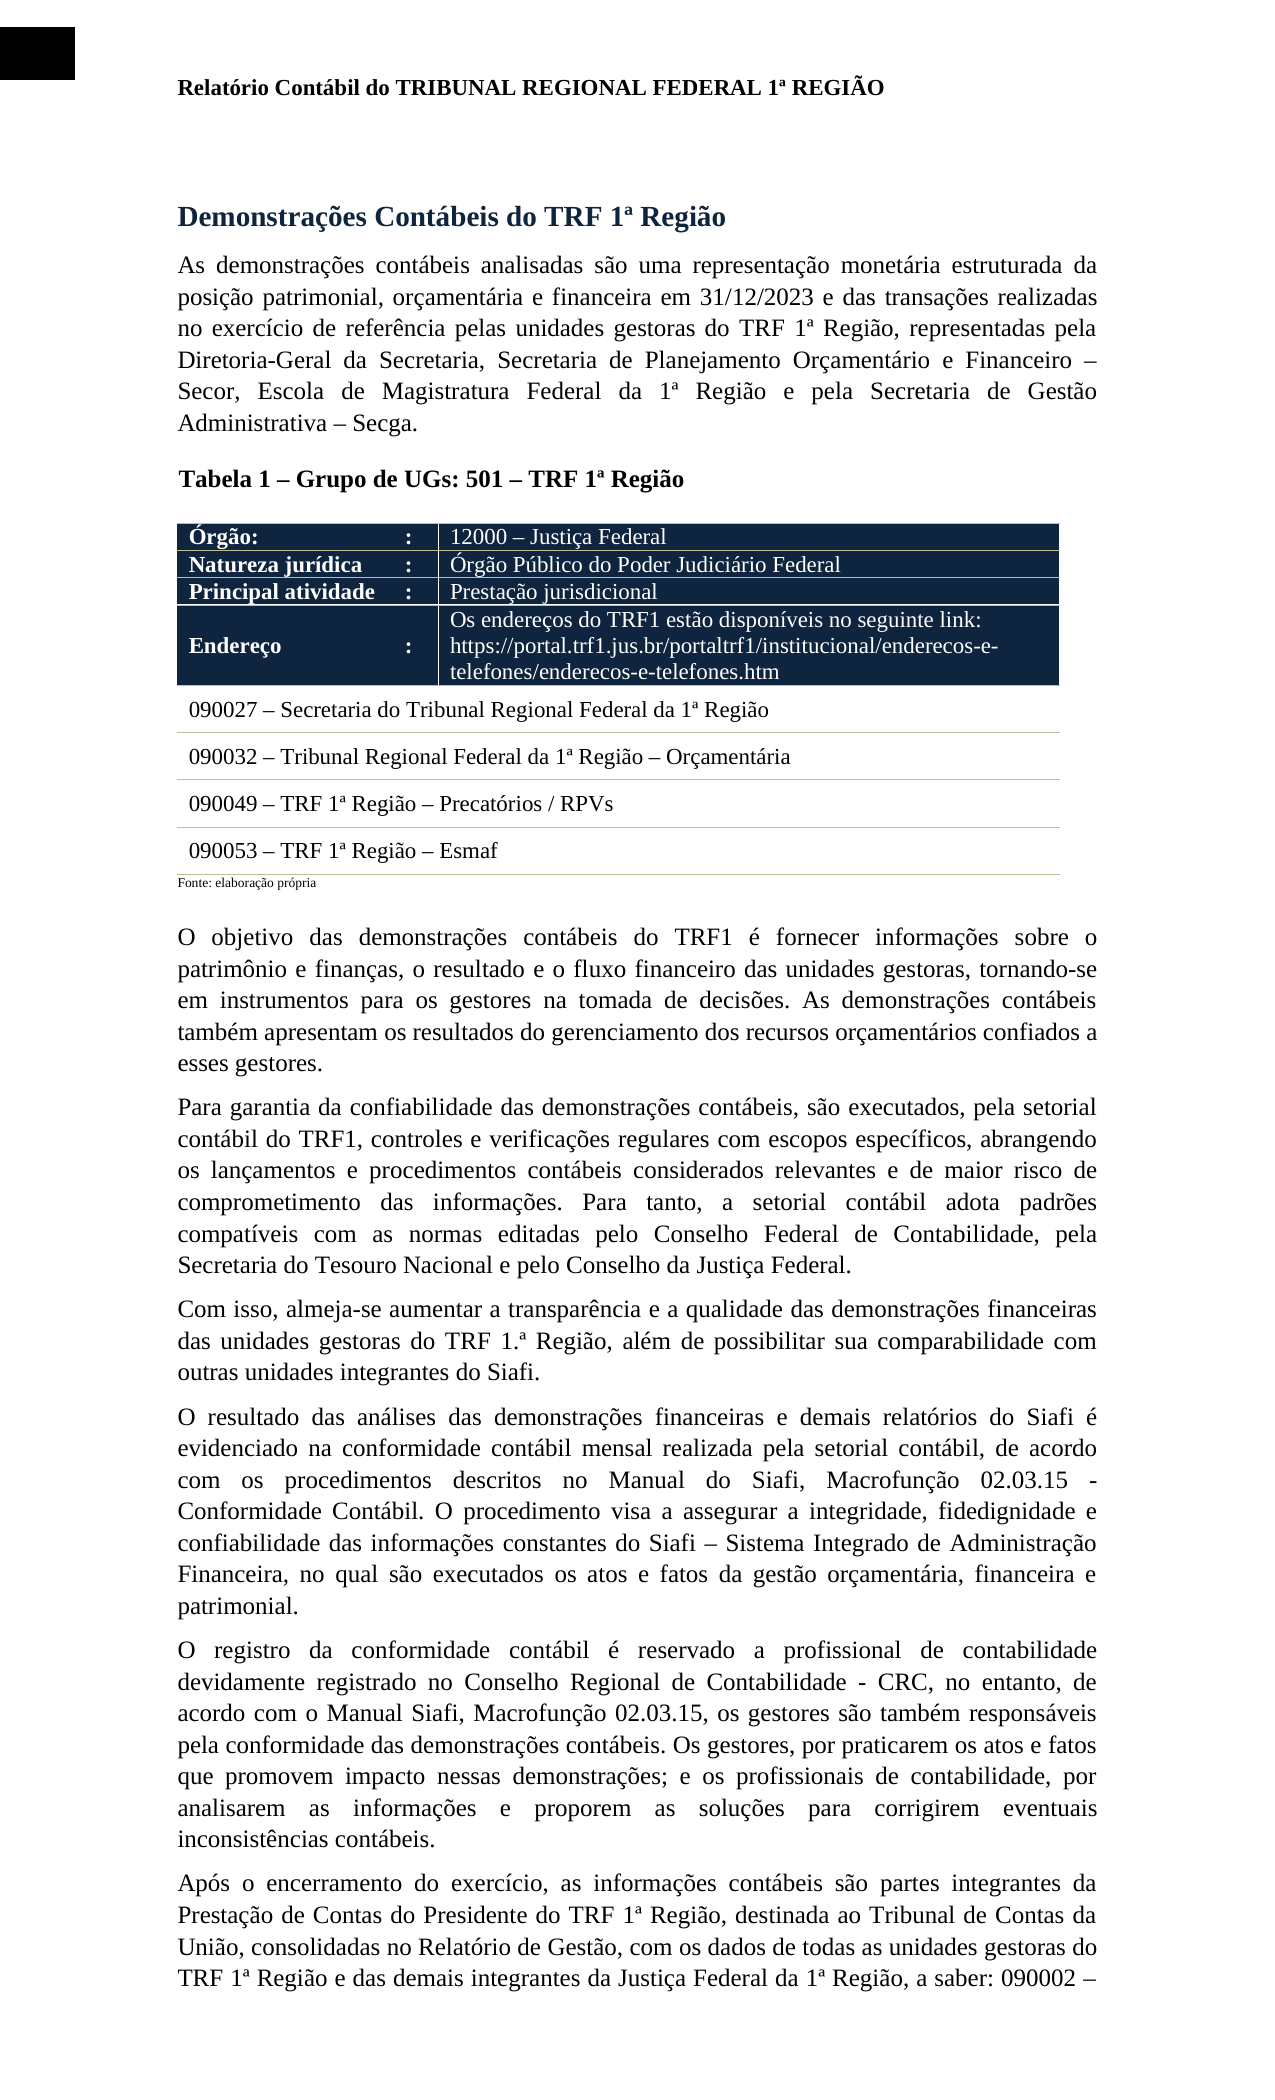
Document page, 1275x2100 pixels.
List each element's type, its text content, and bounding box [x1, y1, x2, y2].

text Fonte: elaboração própria [177, 875, 1098, 899]
table_cell : [393, 551, 438, 577]
text O resultado das análises das demonstrações financeiras e demais relatórios do Siafi é evidenciado na conformidade contábil mensal realizada pela setorial contábil, de acordo com os procedimentos descritos no Manual do Siafi, Macrofunção 02.03.15 - Conformidade Contábil. O procedimento visa a assegurar a integridade, fidedignidade e confiabilidade das informações constantes do Siafi – Sistema Integrado de Administração Financeira, no qual são executados os atos e fatos da gestão orçamentária, financeira e patrimonial. [177, 1402, 1098, 1620]
text O objetivo das demonstrações contábeis do TRF1 é fornecer informações sobre o patrimônio e finanças, o resultado e o fluxo financeiro das unidades gestoras, tornando-se em instrumentos para os gestores na tomada de decisões. As demonstrações contábeis também apresentam os resultados do gerenciamento dos recursos orçamentários confiados a esses gestores. [177, 922, 1098, 1077]
table_cell : [393, 578, 438, 604]
table_cell Os endereços do TRF1 estão disponíveis no seguinte link: https://portal.trf1.jus.br/portaltrf1/institucional/enderecos-e-telefones/enderecos-e-telefones.htm [439, 606, 1059, 685]
table_cell Principal atividade [177, 578, 393, 604]
table_cell Natureza jurídica [177, 551, 393, 577]
table_cell 090049 – TRF 1ª Região – Precatórios / RPVs [177, 780, 1059, 827]
table_cell : [393, 606, 438, 685]
table_cell 090027 – Secretaria do Tribunal Regional Federal da 1ª Região [177, 686, 1059, 732]
text O registro da conformidade contábil é reservado a profissional de contabilidade devidamente registrado no Conselho Regional de Contabilidade - CRC, no entanto, de acordo com o Manual Siafi, Macrofunção 02.03.15, os gestores são também responsáveis pela conformidade das demonstrações contábeis. Os gestores, por praticarem os atos e fatos que promovem impacto nessas demonstrações; e os profissionais de contabilidade, por analisarem as informações e proporem as soluções para corrigirem eventuais inconsistências contábeis. [177, 1635, 1098, 1853]
text Com isso, almeja-se aumentar a transparência e a qualidade das demonstrações financeiras das unidades gestoras do TRF 1.ª Região, além de possibilitar sua comparabilidade com outras unidades integrantes do Siafi. [177, 1294, 1098, 1386]
subtitle Demonstrações Contábeis do TRF 1ª Região [177, 199, 1098, 233]
text Para garantia da confiabilidade das demonstrações contábeis, são executados, pela setorial contábil do TRF1, controles e verificações regulares com escopos específicos, abrangendo os lançamentos e procedimentos contábeis considerados relevantes e de maior risco de comprometimento das informações. Para tanto, a setorial contábil adota padrões compatíveis com as normas editadas pelo Conselho Federal de Contabilidade, pela Secretaria do Tesouro Nacional e pelo Conselho da Justiça Federal. [177, 1092, 1098, 1279]
table_header : [393, 524, 438, 550]
table_cell 090032 – Tribunal Regional Federal da 1ª Região – Orçamentária [177, 733, 1059, 779]
table_cell 090053 – TRF 1ª Região – Esmaf [177, 828, 1059, 874]
table_header 12000 – Justiça Federal [439, 524, 1059, 550]
text Tabela 1 – Grupo de UGs: 501 – TRF 1ª Região [178, 462, 1097, 494]
table_cell Endereço [177, 606, 393, 685]
text Após o encerramento do exercício, as informações contábeis são partes integrantes da Prestação de Contas do Presidente do TRF 1ª Região, destinada ao Tribunal de Contas da União, consolidadas no Relatório de Gestão, com os dados de todas as unidades gestoras do TRF 1ª Região e das demais integrantes da Justiça Federal da 1ª Região, a saber: 090002 – [177, 1868, 1098, 1992]
table_cell Órgão Público do Poder Judiciário Federal [439, 551, 1059, 577]
table_cell Prestação jurisdicional [439, 578, 1059, 604]
table_header Órgão: [177, 524, 393, 550]
text As demonstrações contábeis analisadas são uma representação monetária estruturada da posição patrimonial, orçamentária e financeira em 31/12/2023 e das transações realizadas no exercício de referência pelas unidades gestoras do TRF 1ª Região, representadas pela Diretoria-Geral da Secretaria, Secretaria de Planejamento Orçamentário e Financeiro – Secor, Escola de Magistratura Federal da 1ª Região e pela Secretaria de Gestão Administrativa – Secga. [177, 250, 1098, 437]
